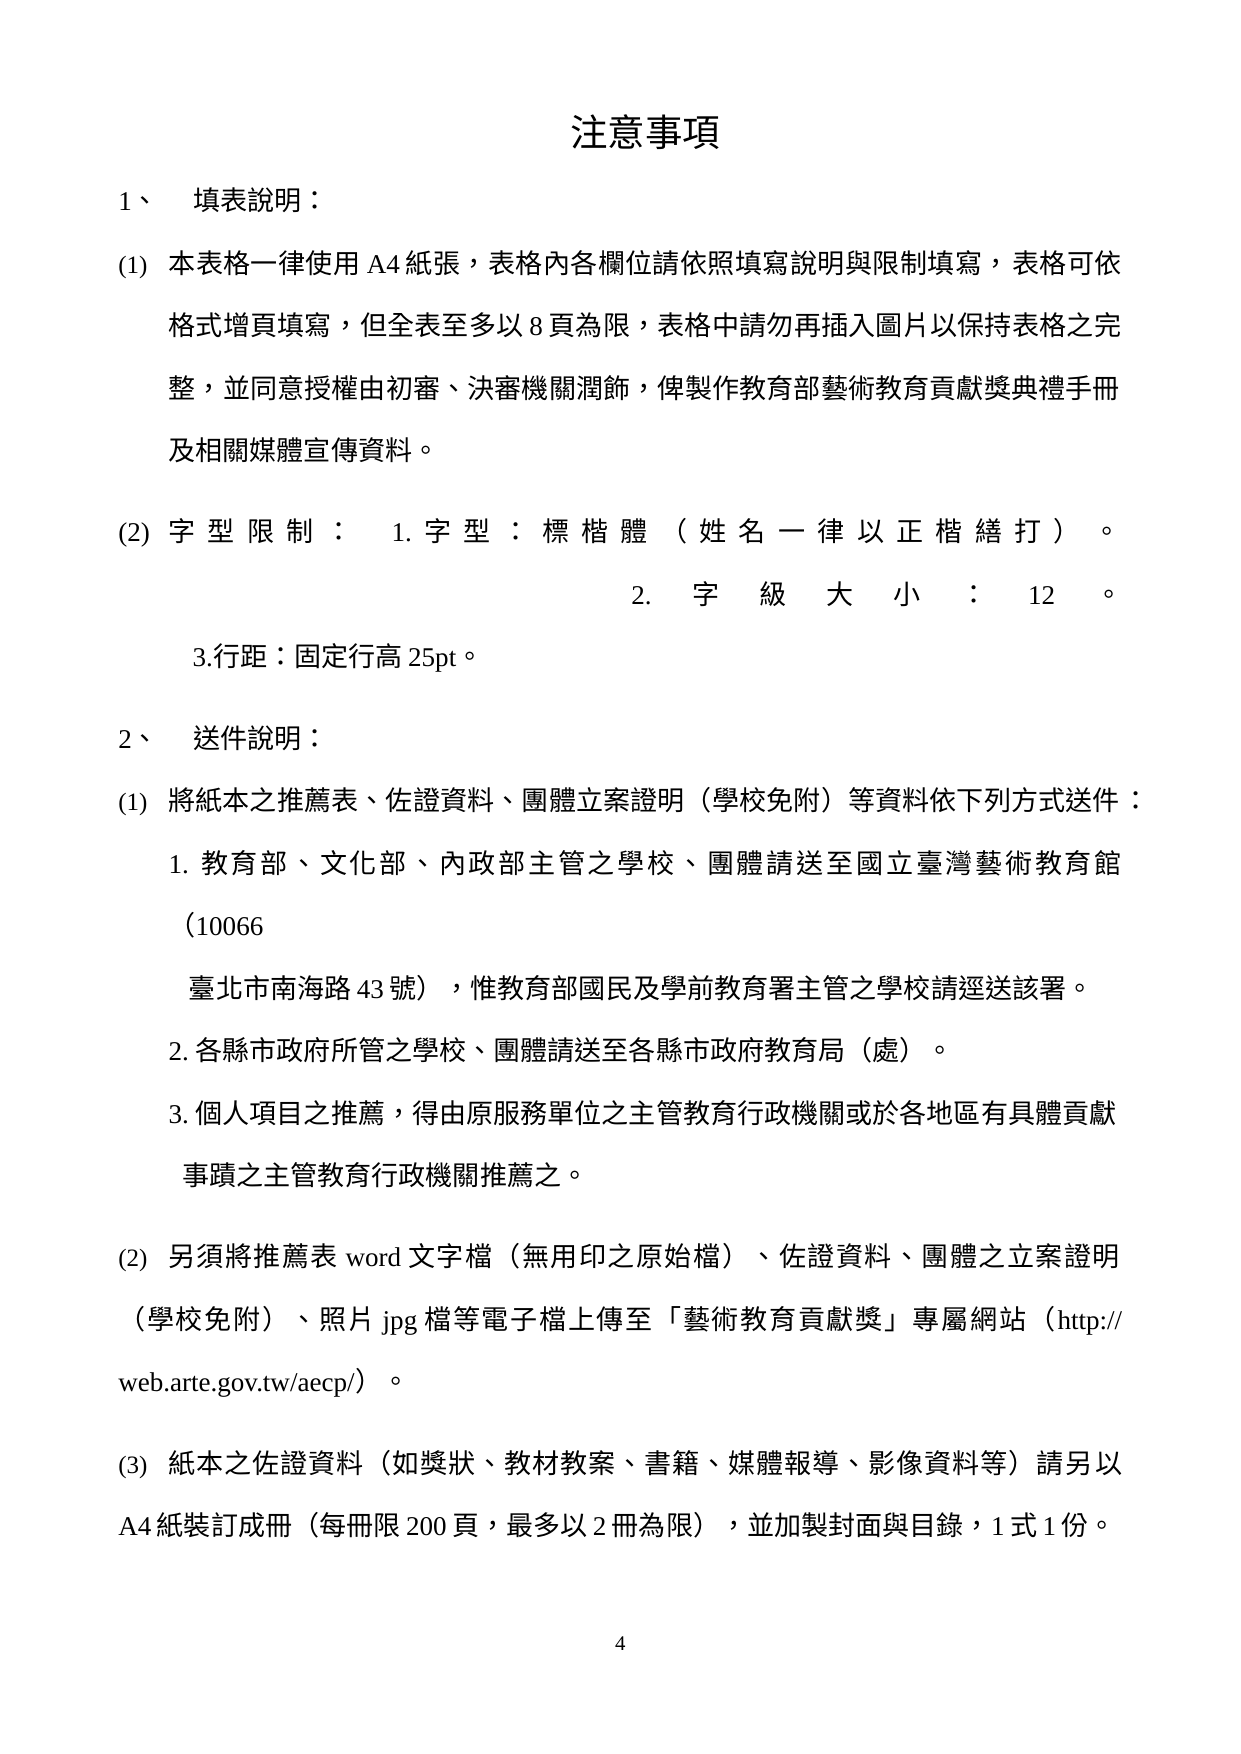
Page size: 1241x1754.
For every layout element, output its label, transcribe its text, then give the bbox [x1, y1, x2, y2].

list 填表說明： [118, 157, 1122, 220]
text 2. 各縣市政府所管之學校、團體請送至各縣市政府教育局（處）。 [168, 1007, 1122, 1070]
text 事蹟之主管教育行政機關推薦之。 [168, 1132, 1122, 1195]
list 字型限制： 1.字型：標楷體（姓名一律以正楷繕打）。 2.字級大小：12。 3.行距：固定行高25pt。 [118, 488, 1122, 676]
list 另須將推薦表word文字檔（無用印之原始檔）、佐證資料、團體之立案證明（學校免附）、照片jpg檔等電子檔上傳至「藝術教育貢獻獎」專屬網站（http://web.arte.gov.tw/aecp/）。 [118, 1213, 1122, 1401]
text 注意事項 [118, 103, 1172, 157]
list 送件說明： [118, 695, 1122, 757]
list 將紙本之推薦表、佐證資料、團體立案證明（學校免附）等資料依下列方式送件：1. 教育部、文化部、內政部主管之學校、團體請送至國立臺灣藝術教育館（10066 [118, 757, 1122, 945]
text 3. 個人項目之推薦，得由原服務單位之主管教育行政機關或於各地區有具體貢獻 [168, 1070, 1122, 1132]
list 紙本之佐證資料（如獎狀、教材教案、書籍、媒體報導、影像資料等）請另以A4紙裝訂成冊（每冊限200頁，最多以2冊為限），並加製封面與目錄，1式1份。 [118, 1420, 1122, 1545]
list 本表格一律使用A4紙張，表格內各欄位請依照填寫說明與限制填寫，表格可依格式增頁填寫，但全表至多以8頁為限，表格中請勿再插入圖片以保持表格之完整，並同意授權由初審、決審機關潤飾，俾製作教育部藝術教育貢獻獎典禮手冊及相關媒體宣傳資料。 [118, 220, 1122, 470]
text 臺北市南海路43號），惟教育部國民及學前教育署主管之學校請逕送該署。 [168, 945, 1122, 1007]
